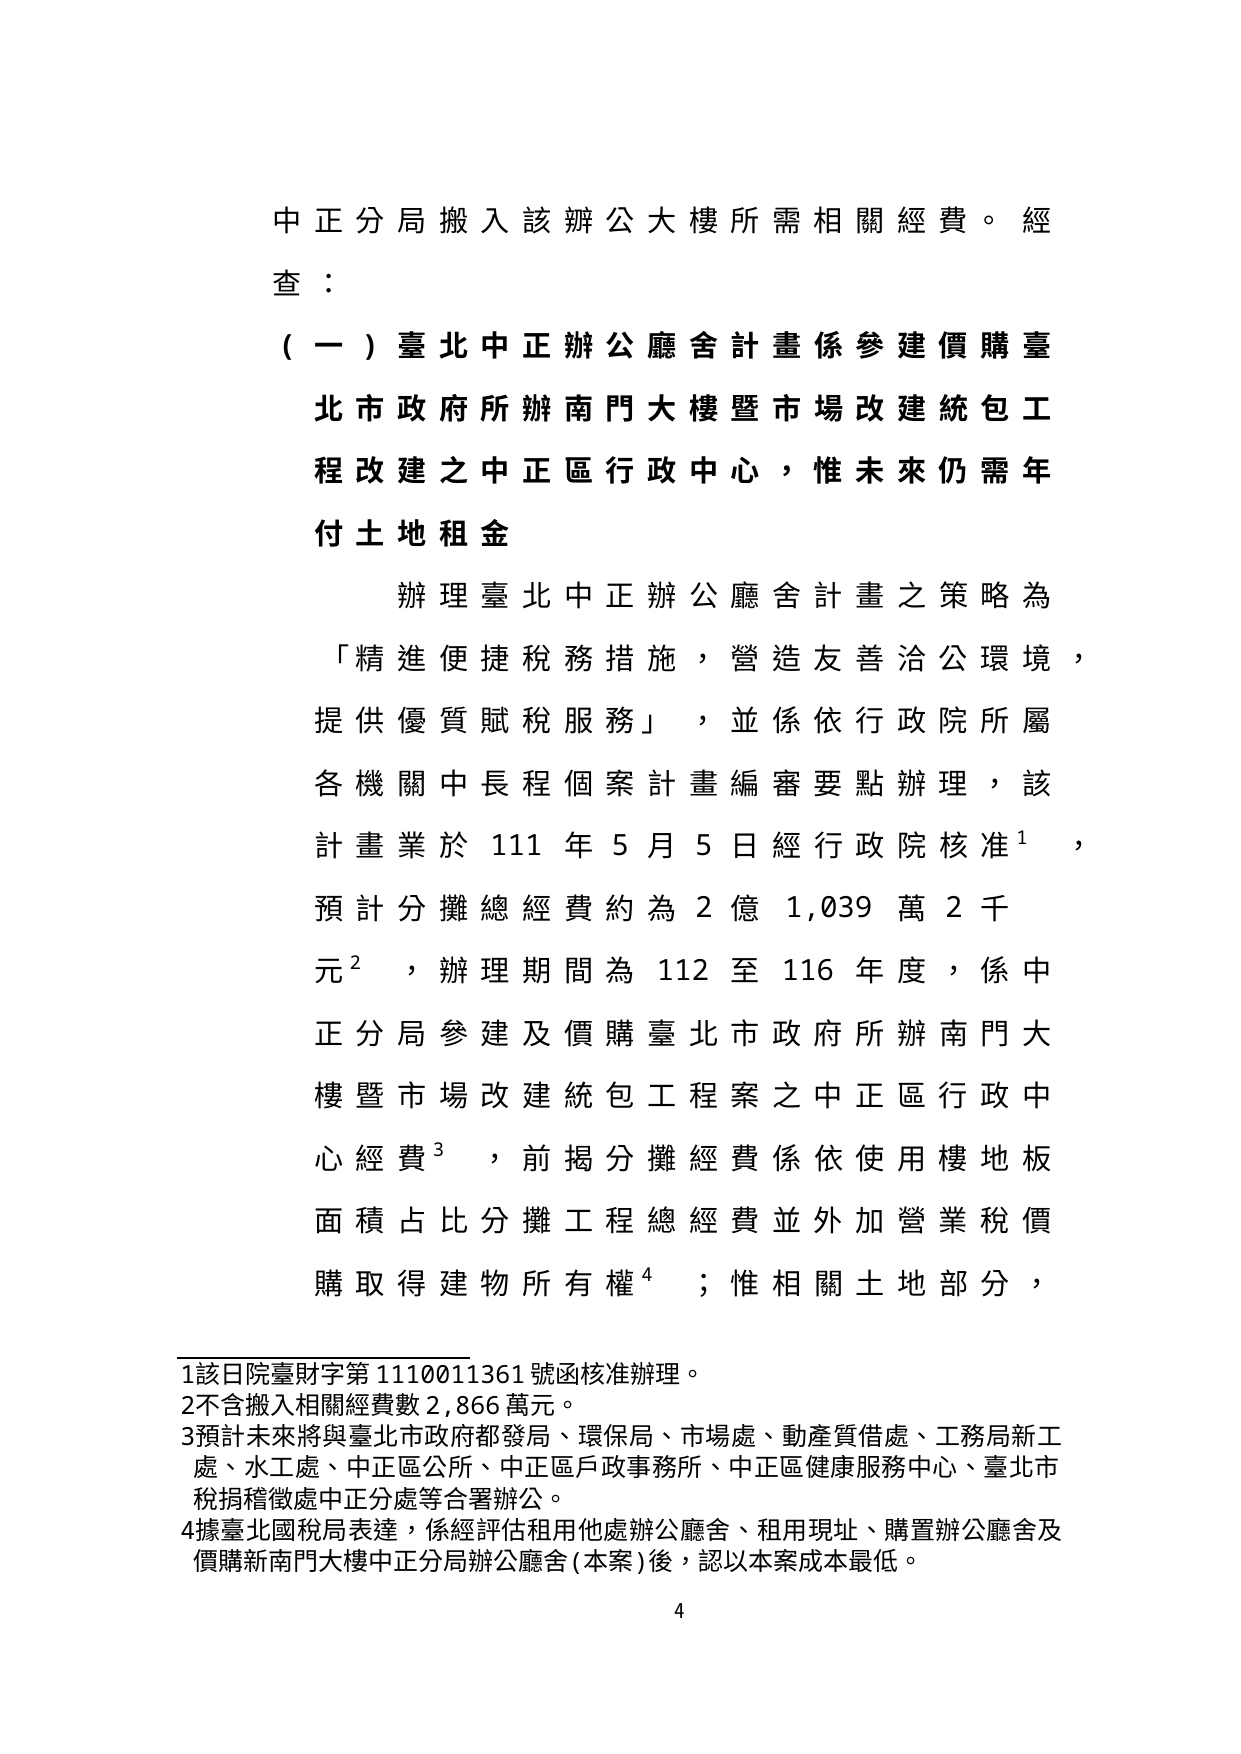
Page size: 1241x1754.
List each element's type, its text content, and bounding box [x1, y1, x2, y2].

text (一)臺北中正辦公廳舍計畫係參建價購臺北市政府所辦南門大樓暨市場改建統包工程改建之中正區行政中心，惟未來仍需年付土地租金 [242, 302, 1058, 552]
text 辦理臺北中正辦公廳舍計畫之策略為「精進便捷稅務措施，營造友善洽公環境，提供優質賦稅服務」，並係依行政院所屬各機關中長程個案計畫編審要點辦理，該計畫業於111年5月5日經行政院核准，預計分攤總經費約為2億1,039萬2千元，辦理期間為112至116年度，係中正分局參建及價購臺北市政府所辦南門大樓暨市場改建統包工程案之中正區行政中心經費，前揭分攤經費係依使用樓地板面積占比分攤工程總經費並外加營業稅價購取得建物所有權；惟相關土地部分，經多次協調無償撥用之可行性未獲共識後，未來使用時將按年給付土地租金。 [242, 552, 1058, 1302]
text 該日院臺財字第1110011361號函核准辦理。 [718, 1358, 1063, 1389]
text 據臺北國稅局表達，係經評估租用他處辦公廳舍、租用現址、購置辦公廳舍及價購新南門大樓中正分局辦公廳舍(本案)後，認以本案成本最低。 [923, 1547, 1063, 1577]
text 臺北國稅局112年度預算案編列「營建工程」項下「購建辦公大樓」計畫之「房屋建築及設備費」5,902萬1千元，其中4,207萬8千元係新增辦理財政部臺北國稅局中正分局(下稱中正分局)辦公廳舍取得計畫(下稱臺北中正辦公廳舍計畫，詳表1)經費；另於「一般行政-基本行政工作維持」計畫編列臺北中正辦公廳舍之「房屋建築養護費」1,590萬9千元及「機械設備費」1,275萬1千元，合計2,866萬元，係中正分局搬入該辧公大樓所需相關經費。經查： [242, 177, 1058, 302]
text 預計未來將與臺北市政府都發局、環保局、市場處、動產質借處、工務局新工處、水工處、中正區公所、中正區戶政事務所、中正區健康服務中心、臺北市稅捐稽徵處中正分處等合署辦公。 [581, 1484, 1063, 1510]
text 不含搬入相關經費數2,866萬元。 [180, 1389, 195, 1421]
text 不含搬入相關經費數2,866萬元。 [593, 1389, 1063, 1417]
